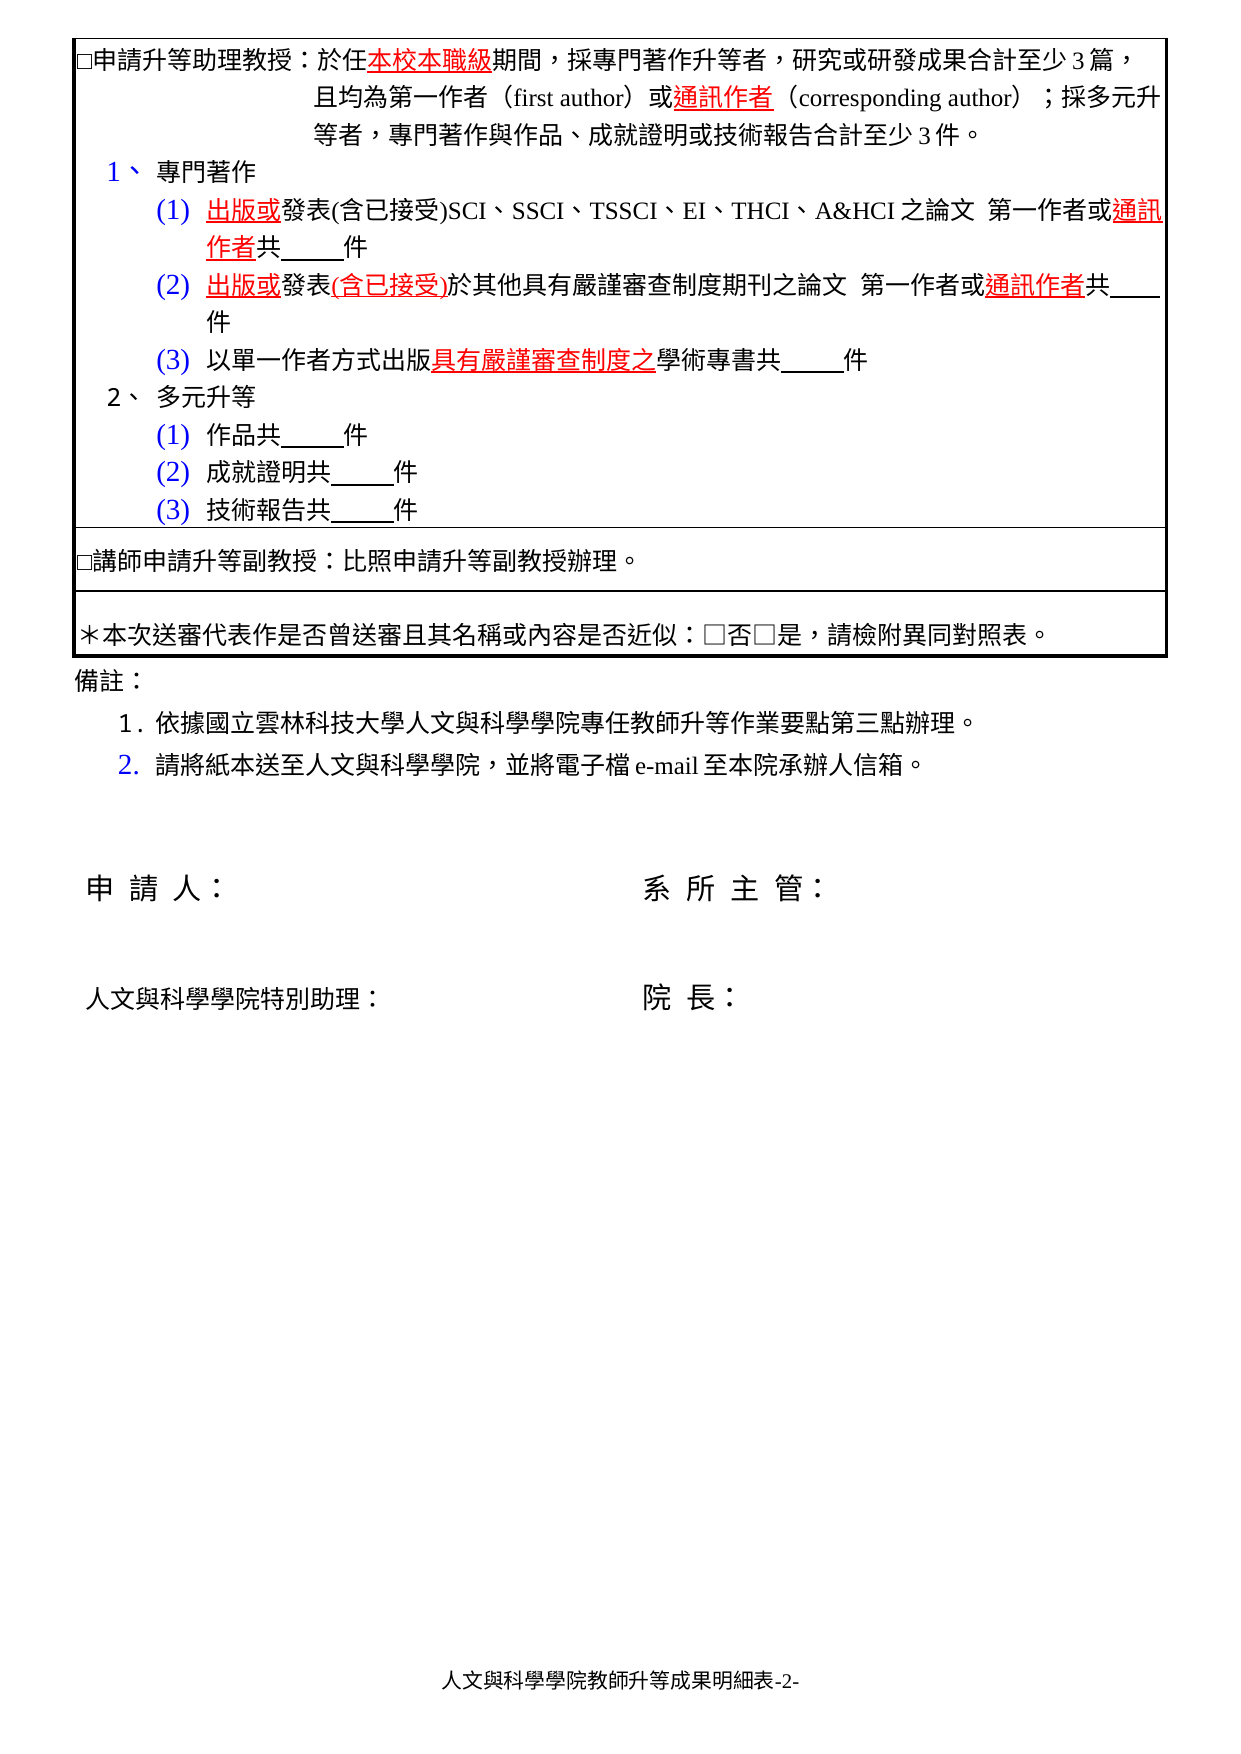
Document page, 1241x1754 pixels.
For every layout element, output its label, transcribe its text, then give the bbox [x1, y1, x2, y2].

list 請將紙本送至人文與科學學院，並將電子檔e-mail至本院承辦人信箱。 [118, 741, 1166, 782]
table_header 申 請 人： [74, 866, 631, 976]
table_header 系 所 主 管： [631, 866, 1172, 976]
table_cell ＊本次送審代表作是否曾送審且其名稱或內容是否近似：□否□是，請檢附異同對照表。 [76, 592, 1165, 654]
text 備註： [74, 658, 1166, 699]
list 依據國立雲林科技大學人文與科學學院專任教師升等作業要點第三點辦理。 [118, 699, 1166, 741]
table_cell □申請升等助理教授：於任本校本職級期間，採專門著作升等者，研究或研發成果合計至少3篇，且均為第一作者（first author）或通訊作者（corresponding author）；採多元升等者，專門著作與作品、成就證明或技術報告合計至少3件。 專門著作 出版或發表(含已接受)SCI、SSCI、TSSCI、EI、THCI、A&HCI之論文 第一作者或通訊作者共 件 出版或發表(含已接受)於其他具有嚴謹審查制度期刊之論文 第一作者或通訊作者共 件 以單一作者方式出版具有嚴謹審查制度之學術專書共 件 多元升等 作品共 件 成就證明共 件 技術報告共 件 [76, 39, 1165, 527]
table_cell 人文與科學學院特別助理： [74, 976, 631, 1121]
table_cell □講師申請升等副教授：比照申請升等副教授辦理。 [76, 528, 1165, 590]
table_cell 院 長： [631, 976, 1172, 1121]
